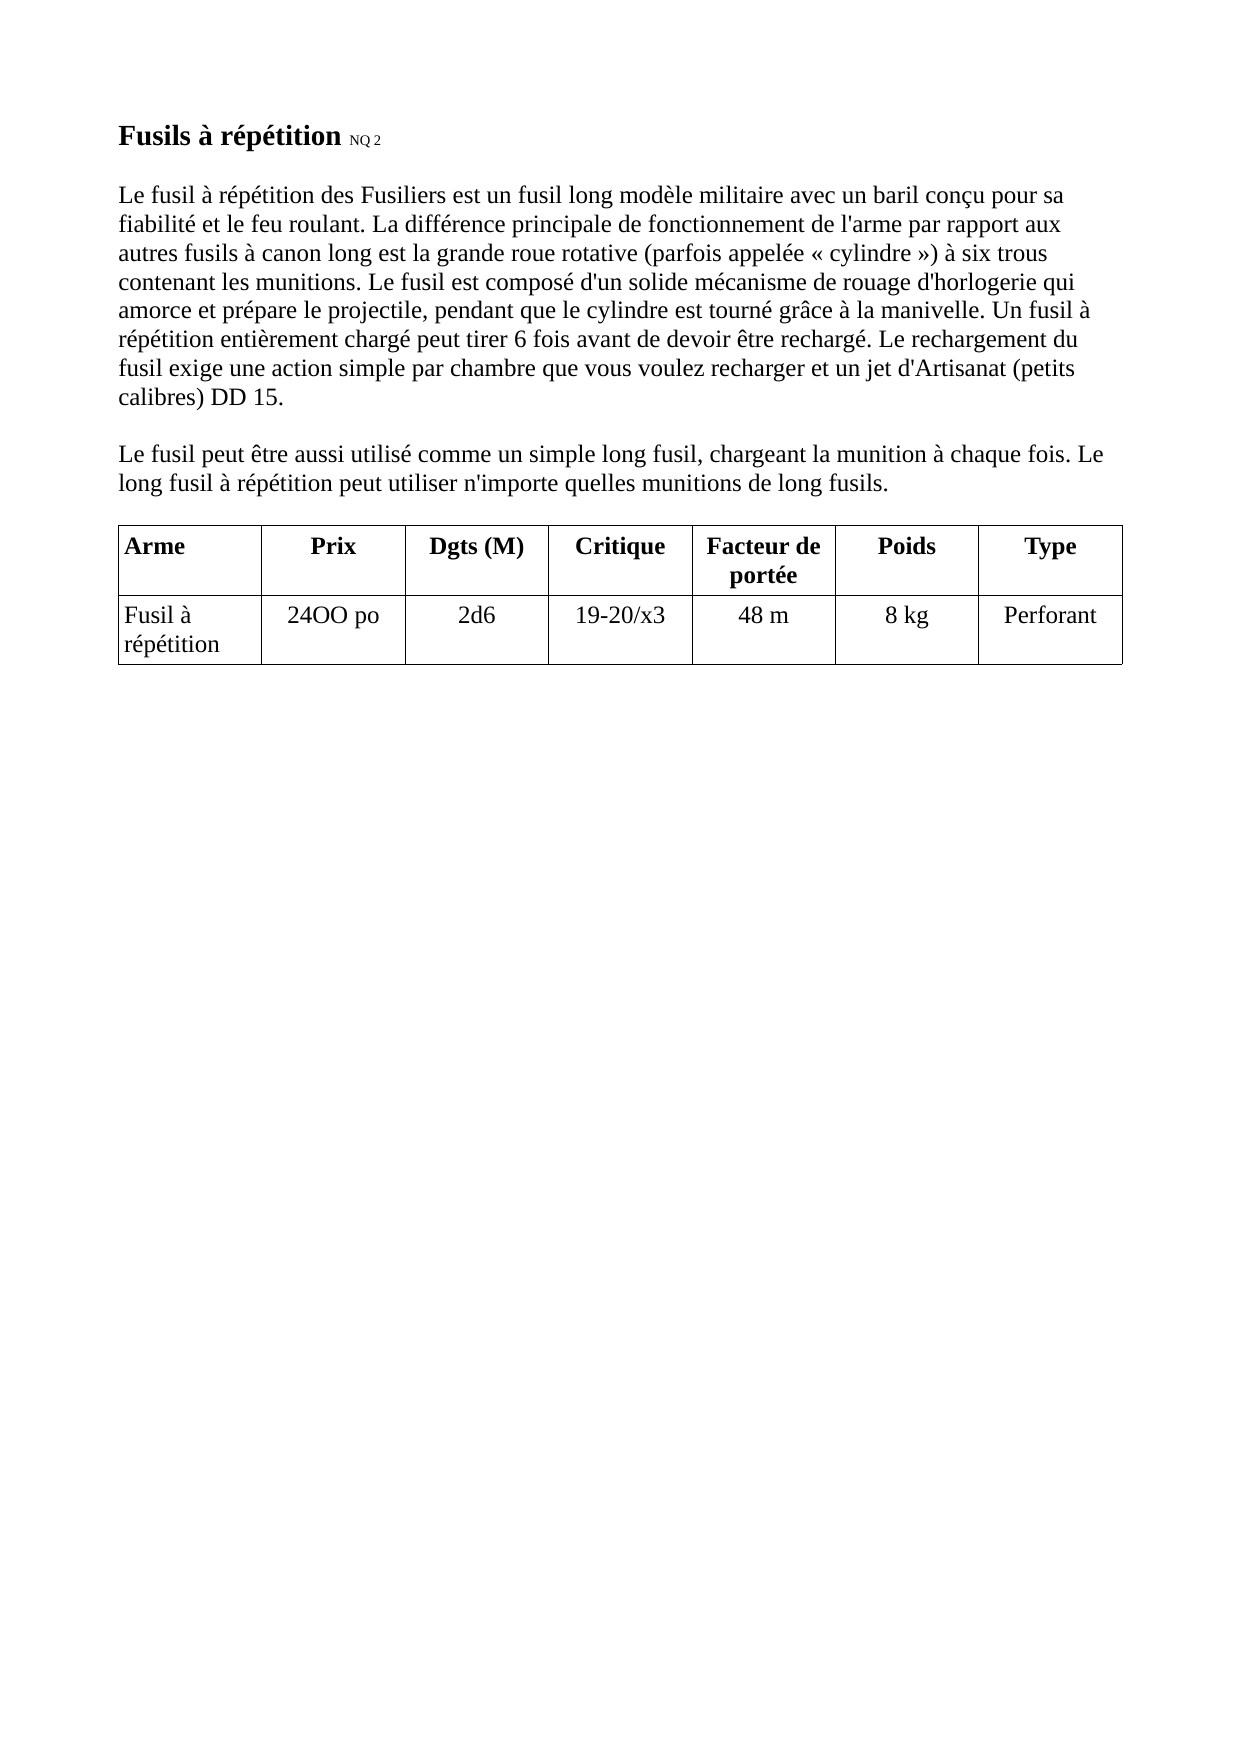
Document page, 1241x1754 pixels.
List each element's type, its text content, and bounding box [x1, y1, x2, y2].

table_header Poids [836, 526, 978, 594]
table_header Prix [262, 526, 405, 594]
table_cell 24OO po [262, 596, 405, 663]
text Fusils à répétition NQ 2 [118, 118, 1122, 152]
table_header Critique [549, 526, 692, 594]
table_header Type [979, 526, 1122, 594]
table_cell Perforant [979, 596, 1122, 663]
table_cell Fusil à répétition [119, 596, 261, 663]
table_cell 2d6 [406, 596, 548, 663]
table_header Dgts (M) [406, 526, 548, 594]
table_header Facteur de portée [693, 526, 835, 594]
table_cell 19-20/x3 [549, 596, 692, 663]
table_header Arme [119, 526, 261, 594]
text Le fusil peut être aussi utilisé comme un simple long fusil, chargeant la munition à chaque fois. Le long fusil à répétition peut utiliser n'importe quelles munitions de long fusils. [118, 439, 1122, 497]
text Le fusil à répétition des Fusiliers est un fusil long modèle militaire avec un baril conçu pour sa fiabilité et le feu roulant. La différence principale de fonctionnement de l'arme par rapport aux autres fusils à canon long est la grande roue rotative (parfois appelée « cylindre ») à six trous contenant les munitions. Le fusil est composé d'un solide mécanisme de rouage d'horlogerie qui amorce et prépare le projectile, pendant que le cylindre est tourné grâce à la manivelle. Un fusil à répétition entièrement chargé peut tirer 6 fois avant de devoir être rechargé. Le rechargement du fusil exige une action simple par chambre que vous voulez recharger et un jet d'Artisanat (petits calibres) DD 15. [118, 180, 1122, 410]
table_cell 48 m [693, 596, 835, 663]
table_cell 8 kg [836, 596, 978, 663]
